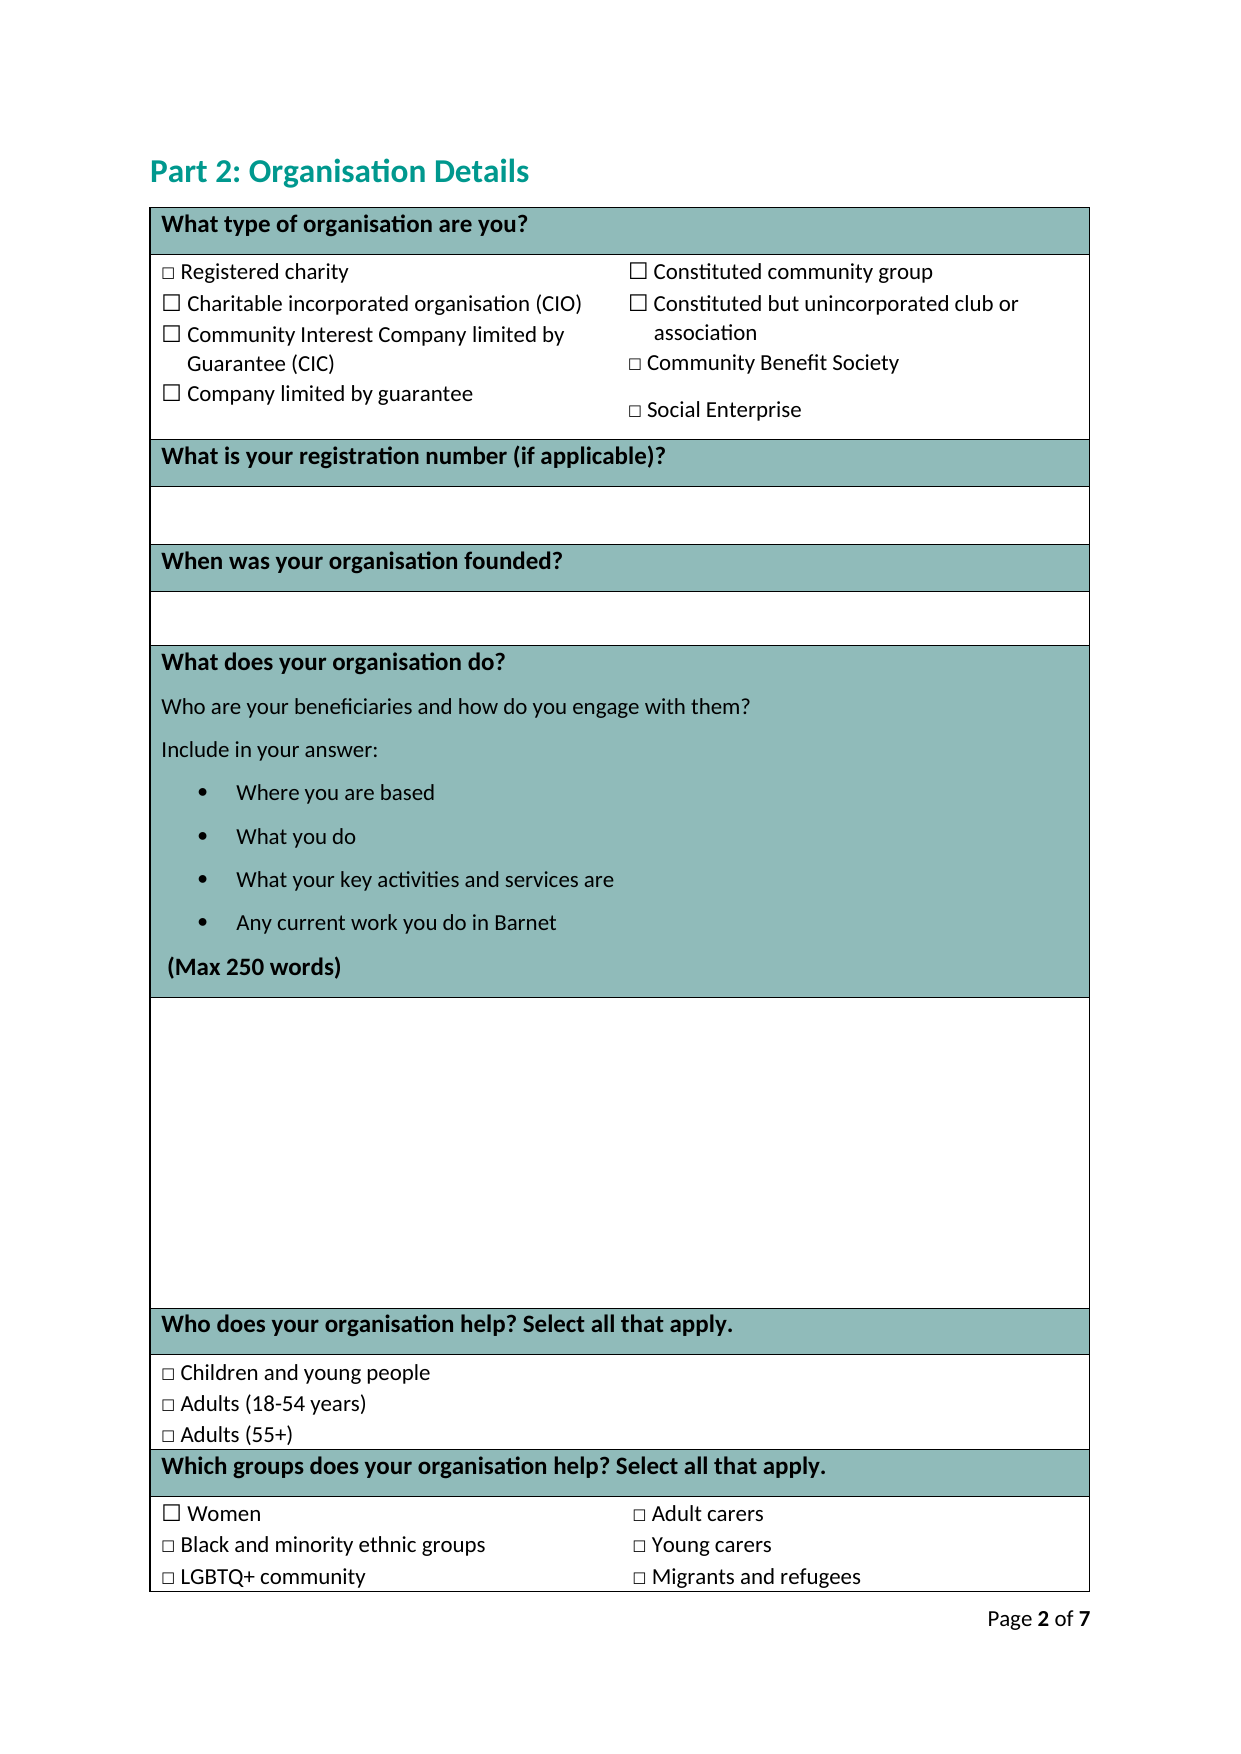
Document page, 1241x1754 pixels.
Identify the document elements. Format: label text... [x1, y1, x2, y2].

table_cell What is your registration number (if applicable)? [151, 440, 1089, 486]
table_cell Which groups does your organisation help? Select all that apply. [151, 1450, 1089, 1496]
table_cell [151, 487, 1089, 544]
table_cell [621, 1355, 1089, 1449]
table_cell When was your organisation founded? [151, 545, 1089, 591]
table_cell What does your organisation do? Who are your beneficiaries and how do you engage with them? Include in your answer: Where you are based What you do What your key activities and services are Any current work you do in Barnet (Max 250 words) [151, 646, 1089, 997]
table_cell ☐ Women ☐ Black and minority ethnic groups ☐ LGBTQ+ community [151, 1497, 621, 1591]
table_header What type of organisation are you? [151, 208, 1089, 254]
table_cell Who does your organisation help? Select all that apply. [151, 1309, 1089, 1354]
table_cell [151, 592, 161, 645]
text Part 2: Organisation Details [150, 150, 1090, 191]
table_cell [151, 998, 1089, 1307]
table_cell [1078, 592, 1089, 645]
table_cell ☐ Adult carers ☐ Young carers ☐ Migrants and refugees [621, 1497, 1089, 1591]
table_cell ☐ Constituted community group ☐ Constituted but unincorporated club or association ☐ Community Benefit Society ☐ Social Enterprise [617, 255, 1089, 439]
table_cell ☐ Registered charity ☐ Charitable incorporated organisation (CIO) ☐ Community Interest Company limited by Guarantee (CIC) ☐ Company limited by guarantee [151, 255, 617, 439]
table_cell ☐ Children and young people ☐ Adults (18-54 years) ☐ Adults (55+) [151, 1355, 621, 1449]
